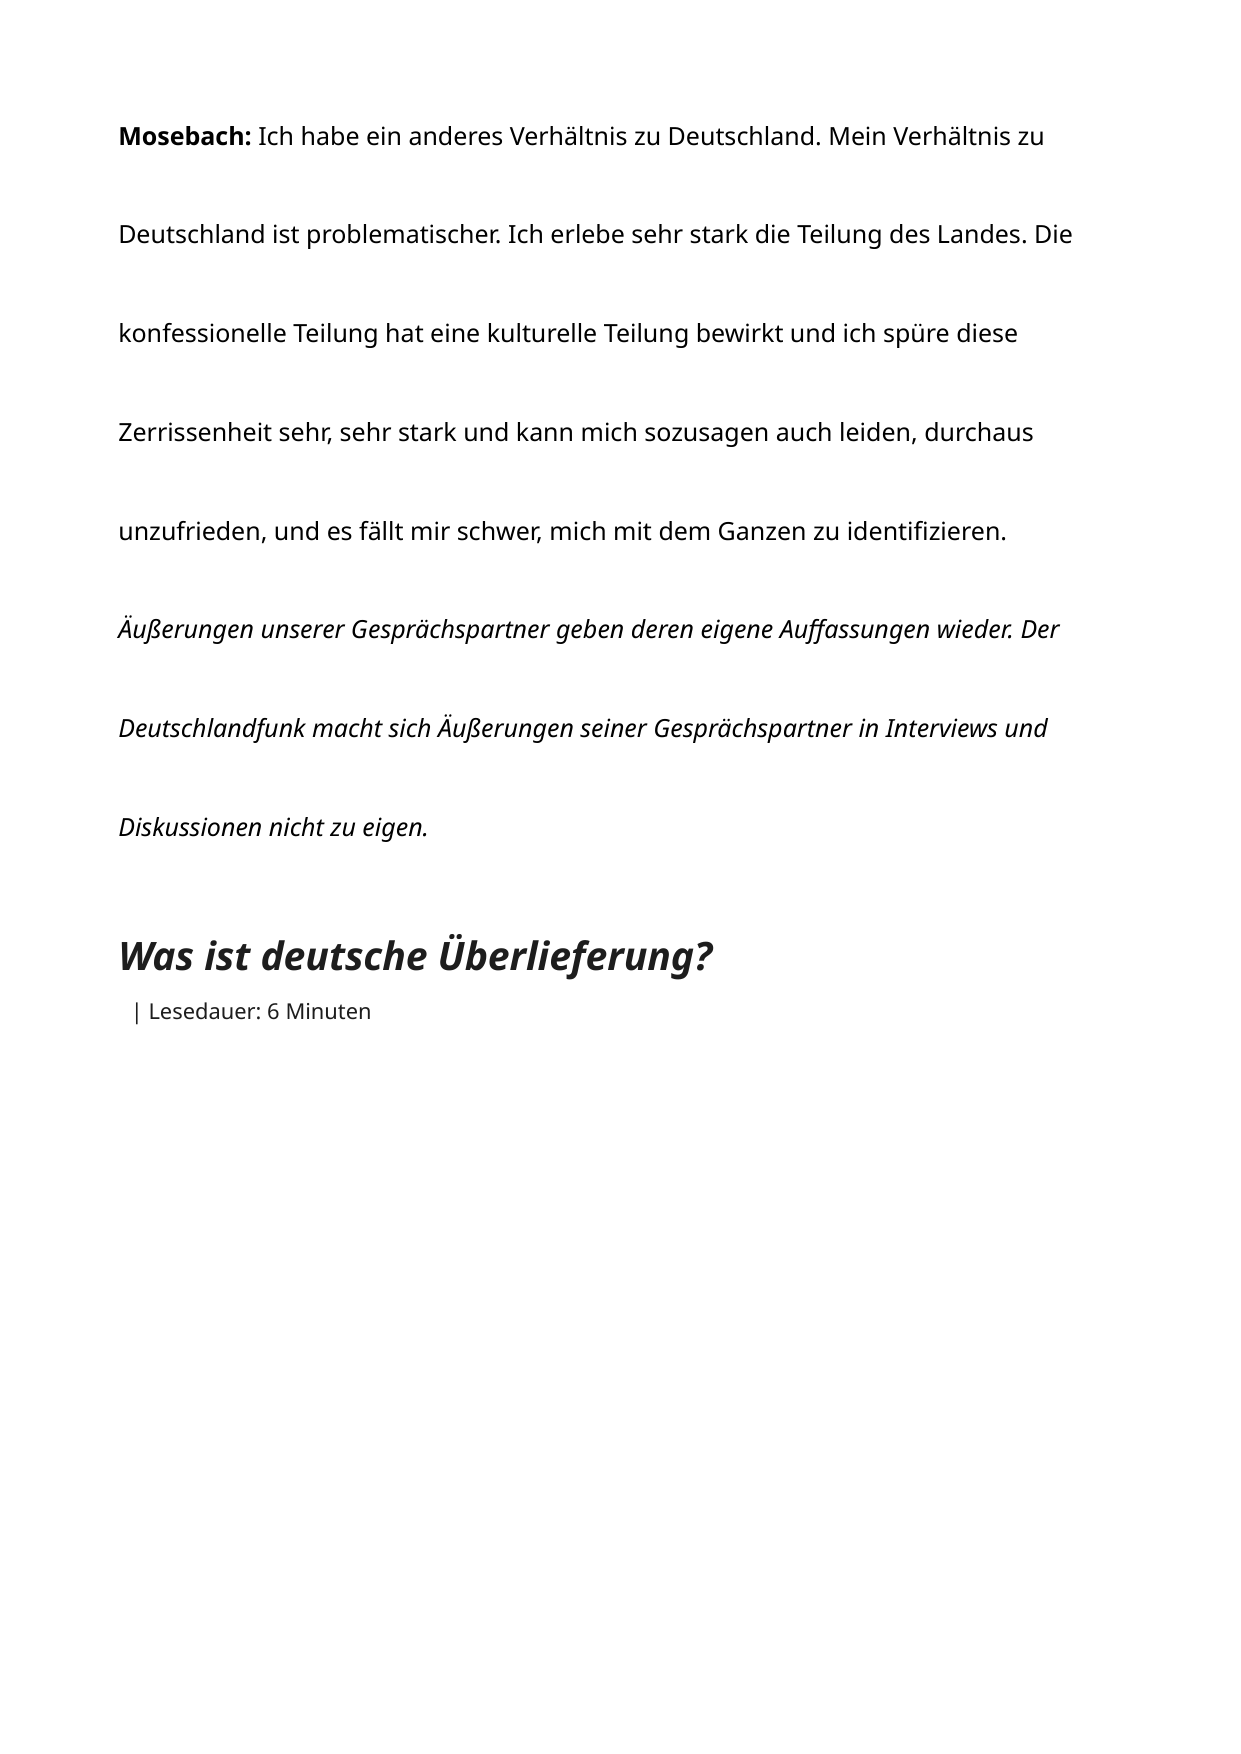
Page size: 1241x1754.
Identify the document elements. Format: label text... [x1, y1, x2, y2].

text Mosebach: Ich habe ein anderes Verhältnis zu Deutschland. Mein Verhältnis zu Deutschland ist problematischer. Ich erlebe sehr stark die Teilung des Landes. Die konfessionelle Teilung hat eine kulturelle Teilung bewirkt und ich spüre diese Zerrissenheit sehr, sehr stark und kann mich sozusagen auch leiden, durchaus unzufrieden, und es fällt mir schwer, mich mit dem Ganzen zu identifizieren. [118, 118, 1122, 547]
subtitle Was ist deutsche Überlieferung? [118, 929, 1122, 982]
text | Lesedauer: 6 Minuten [124, 995, 1122, 1026]
text Äußerungen unserer Gesprächspartner geben deren eigene Auffassungen wieder. Der Deutschlandfunk macht sich Äußerungen seiner Gesprächspartner in Interviews und Diskussionen nicht zu eigen. [118, 612, 1122, 843]
